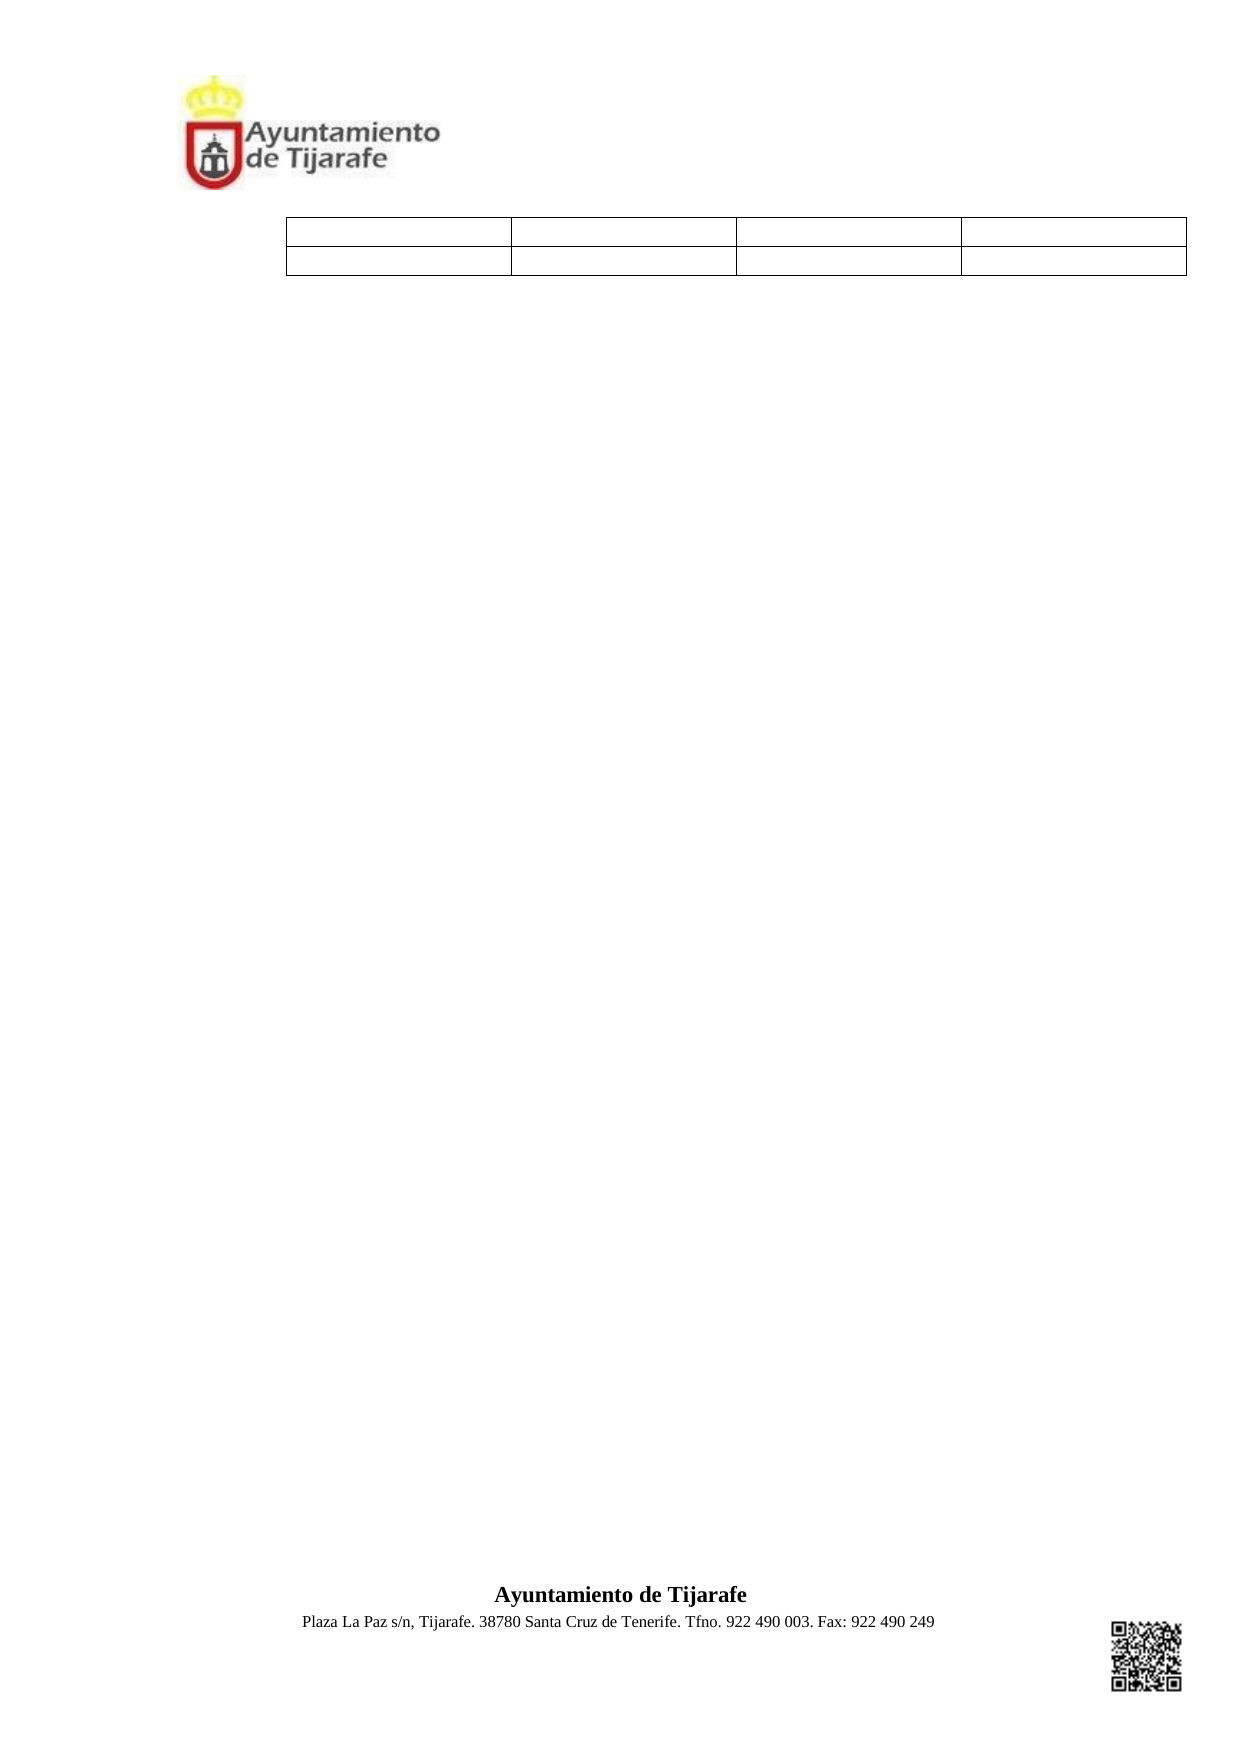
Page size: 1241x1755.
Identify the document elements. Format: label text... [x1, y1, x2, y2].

table_cell [512, 218, 736, 246]
table_cell tps://t [962, 218, 1186, 246]
table_cell [737, 218, 961, 246]
table_cell [287, 218, 511, 246]
table_cell [287, 247, 511, 275]
table_cell [512, 247, 736, 275]
table_cell [962, 247, 1186, 275]
table_cell [737, 247, 961, 275]
